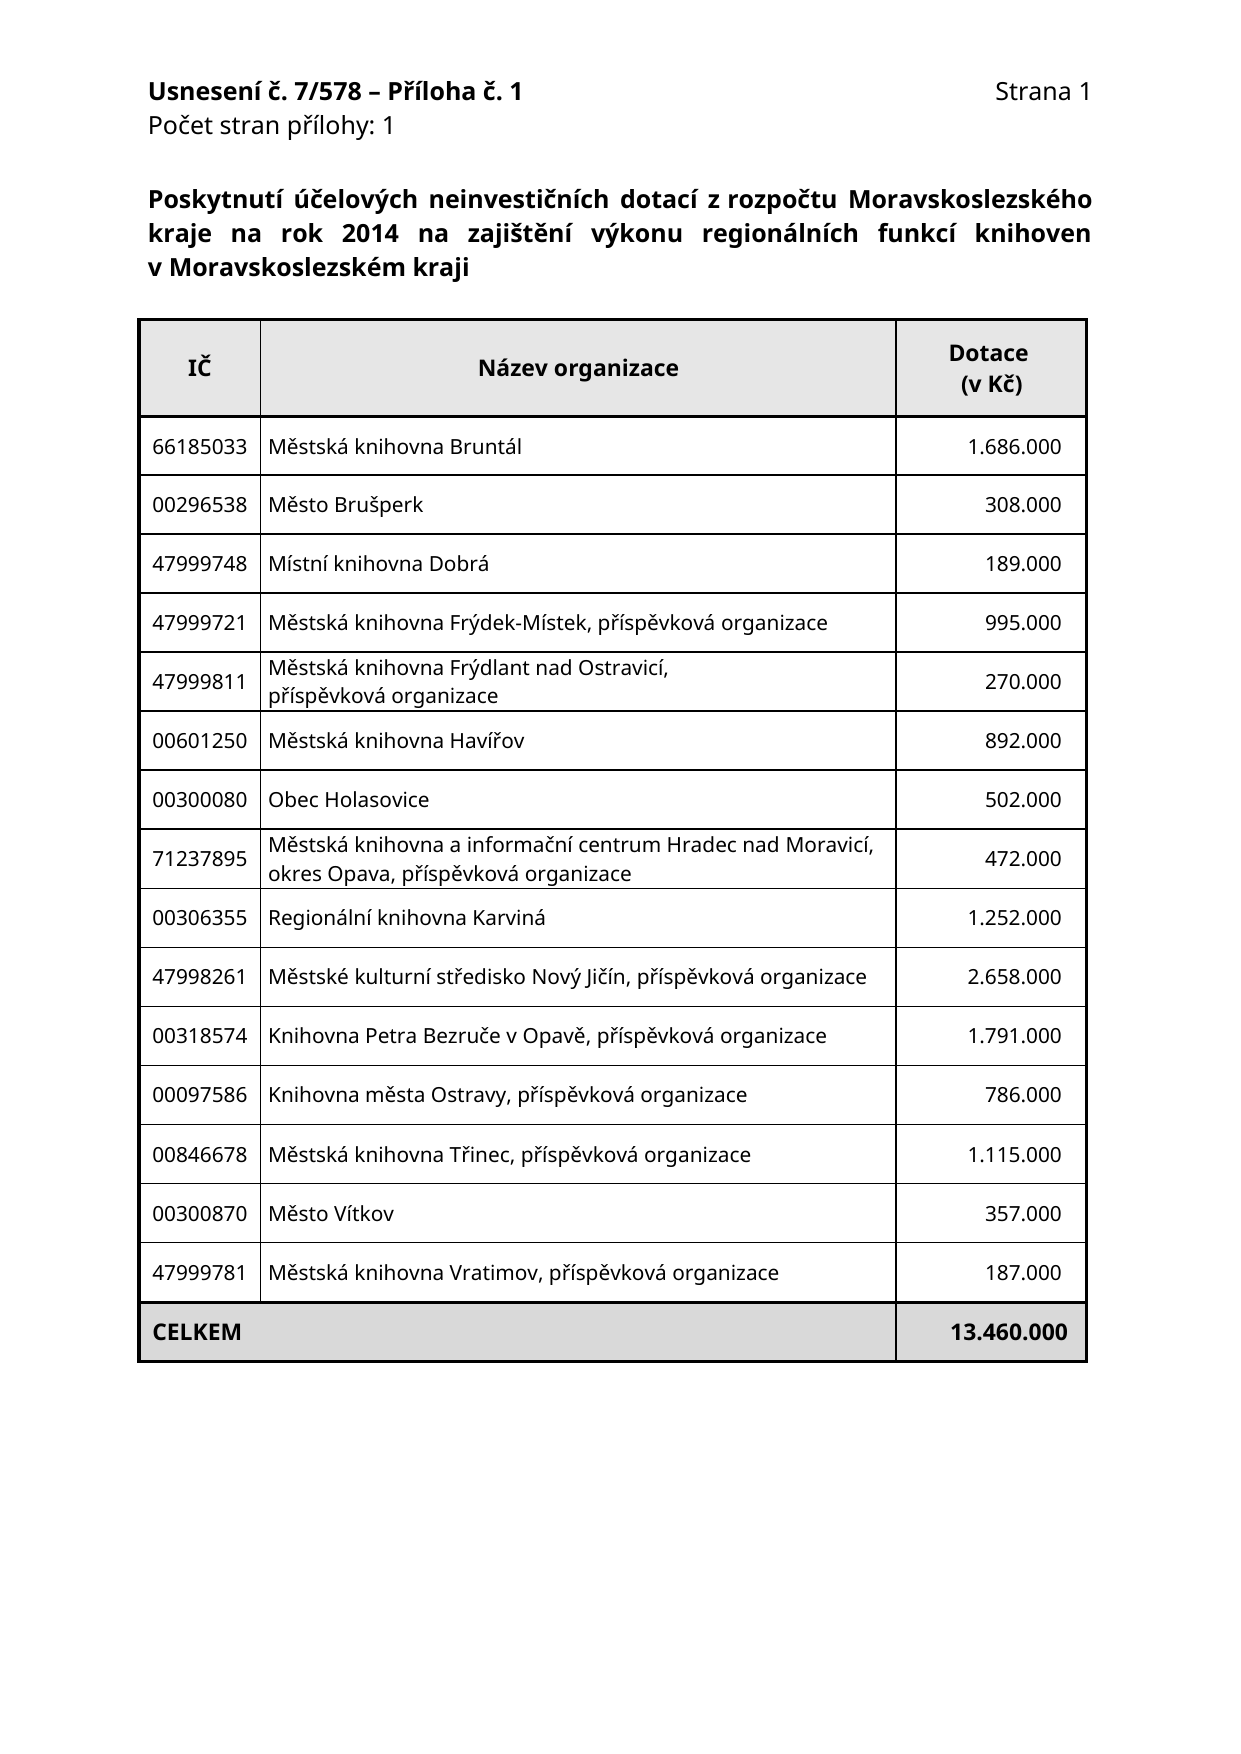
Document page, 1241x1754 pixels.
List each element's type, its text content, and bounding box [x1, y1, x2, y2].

table_cell 502.000 [897, 771, 1085, 828]
table_cell Městská knihovna Frýdlant nad Ostravicí, příspěvková organizace [261, 653, 895, 710]
table_cell 00846678 [141, 1125, 260, 1183]
table_header IČ [141, 321, 260, 415]
table_cell Městská knihovna a informační centrum Hradec nad Moravicí, okres Opava, příspěvková organizace [261, 830, 895, 887]
table_header Dotace (v Kč) [897, 321, 1085, 415]
table_cell 892.000 [897, 712, 1085, 769]
table_cell 270.000 [897, 653, 1085, 710]
table_cell 00300870 [141, 1184, 260, 1242]
table_cell Městská knihovna Třinec, příspěvková organizace [261, 1125, 895, 1183]
table_cell 472.000 [897, 830, 1085, 887]
table_cell 1.115.000 [897, 1125, 1085, 1183]
table_cell Knihovna města Ostravy, příspěvková organizace [261, 1066, 895, 1124]
table_cell 786.000 [897, 1066, 1085, 1124]
table_cell 00296538 [141, 476, 260, 533]
table_cell Město Brušperk [261, 476, 895, 533]
table_cell 2.658.000 [897, 948, 1085, 1006]
table_cell Místní knihovna Dobrá [261, 535, 895, 592]
table_cell Městská knihovna Bruntál [261, 418, 895, 474]
table_cell 47998261 [141, 948, 260, 1006]
table_cell Městská knihovna Havířov [261, 712, 895, 769]
table_cell 00300080 [141, 771, 260, 828]
table_cell 00097586 [141, 1066, 260, 1124]
table_cell 71237895 [141, 830, 260, 887]
table_cell 189.000 [897, 535, 1085, 592]
table_cell 00601250 [141, 712, 260, 769]
table_cell 00318574 [141, 1007, 260, 1064]
table_cell Městská knihovna Vratimov, příspěvková organizace [261, 1243, 895, 1301]
table_cell 1.791.000 [897, 1007, 1085, 1064]
table_cell Knihovna Petra Bezruče v Opavě, příspěvková organizace [261, 1007, 895, 1064]
table_cell 187.000 [897, 1243, 1085, 1301]
table_cell Obec Holasovice [261, 771, 895, 828]
table_header Název organizace [261, 321, 895, 415]
table_cell 13.460.000 [897, 1304, 1085, 1360]
table_cell Městské kulturní středisko Nový Jičín, příspěvková organizace [261, 948, 895, 1006]
table_cell 1.686.000 [897, 418, 1085, 474]
table_cell Město Vítkov [261, 1184, 895, 1242]
table_cell 357.000 [897, 1184, 1085, 1242]
table_cell 47999748 [141, 535, 260, 592]
table_cell 47999781 [141, 1243, 260, 1301]
table_cell Regionální knihovna Karviná [261, 889, 895, 946]
table_cell 308.000 [897, 476, 1085, 533]
table_cell 66185033 [141, 418, 260, 474]
table_cell 47999721 [141, 594, 260, 651]
table_cell 00306355 [141, 889, 260, 946]
table_cell Městská knihovna Frýdek-Místek, příspěvková organizace [261, 594, 895, 651]
table_cell 47999811 [141, 653, 260, 710]
table_cell 1.252.000 [897, 889, 1085, 946]
text Poskytnutí účelových neinvestičních dotací z rozpočtu Moravskoslezského kraje na rok 2014 na zajištění výkonu regionálních funkcí knihoven v Moravskoslezském kraji [148, 182, 1092, 284]
table_cell CELKEM [141, 1304, 895, 1360]
table_cell 995.000 [897, 594, 1085, 651]
